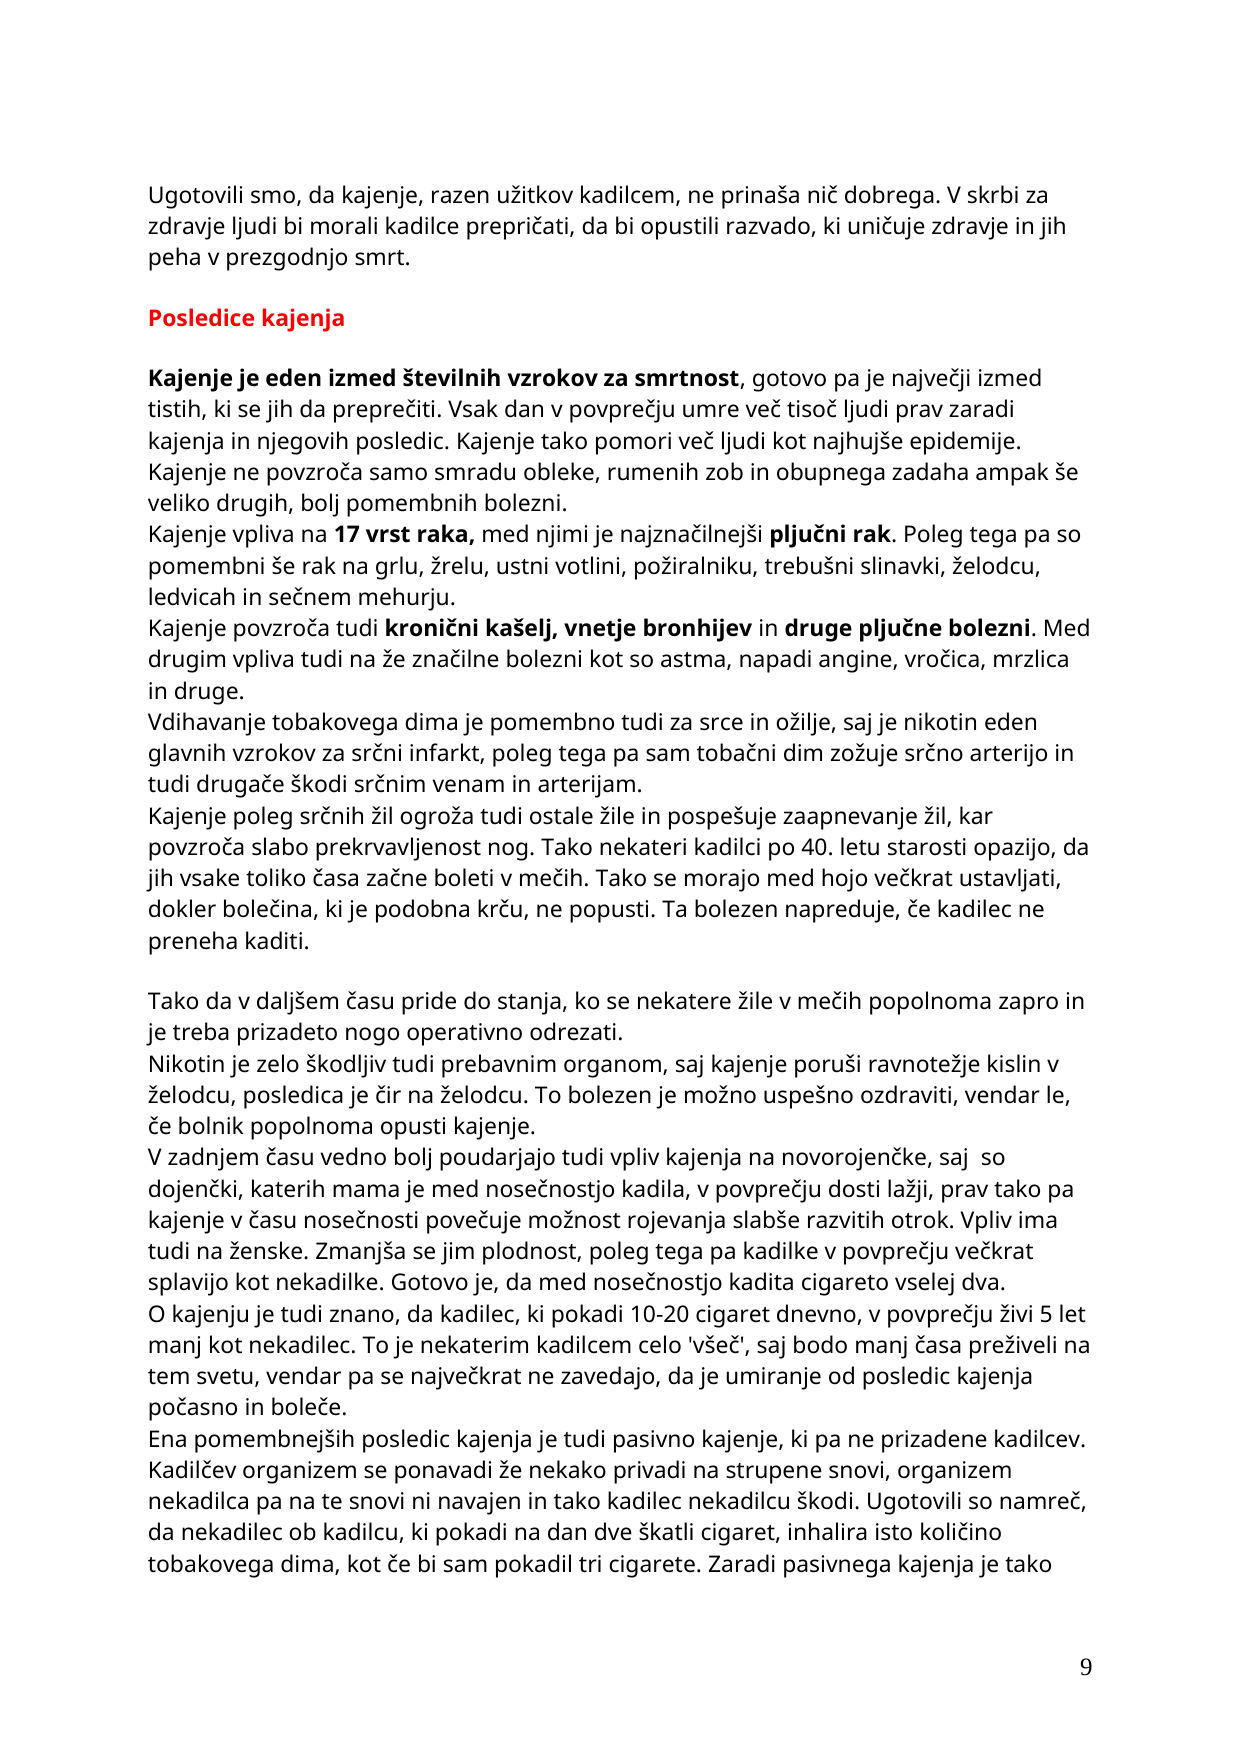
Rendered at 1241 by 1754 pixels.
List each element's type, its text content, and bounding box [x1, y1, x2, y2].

text Ugotovili smo, da kajenje, razen užitkov kadilcem, ne prinaša nič dobrega. V skrbi za zdravje ljudi bi morali kadilce prepričati, da bi opustili razvado, ki uničuje zdravje in jih peha v prezgodnjo smrt. [148, 148, 1093, 273]
text Kajenje je eden izmed številnih vzrokov za smrtnost, gotovo pa je največji izmed tistih, ki se jih da preprečiti. Vsak dan v povprečju umre več tisoč ljudi prav zaradi kajenja in njegovih posledic. Kajenje tako pomori več ljudi kot najhujše epidemije. Kajenje ne povzroča samo smradu obleke, rumenih zob in obupnega zadaha ampak še veliko drugih, bolj pomembnih bolezni. Kajenje vpliva na 17 vrst raka, med njimi je najznačilnejši pljučni rak. Poleg tega pa so pomembni še rak na grlu, žrelu, ustni votlini, požiralniku, trebušni slinavki, želodcu, ledvicah in sečnem mehurju. Kajenje povzroča tudi kronični kašelj, vnetje bronhijev in druge pljučne bolezni. Med drugim vpliva tudi na že značilne bolezni kot so astma, napadi angine, vročica, mrzlica in druge. Vdihavanje tobakovega dima je pomembno tudi za srce in ožilje, saj je nikotin eden glavnih vzrokov za srčni infarkt, poleg tega pa sam tobačni dim zožuje srčno arterijo in tudi drugače škodi srčnim venam in arterijam. Kajenje poleg srčnih žil ogroža tudi ostale žile in pospešuje zaapnevanje žil, kar povzroča slabo prekrvavljenost nog. Tako nekateri kadilci po 40. letu starosti opazijo, da jih vsake toliko časa začne boleti v mečih. Tako se morajo med hojo večkrat ustavljati, dokler bolečina, ki je podobna krču, ne popusti. Ta bolezen napreduje, če kadilec ne preneha kaditi. [148, 362, 1093, 956]
text Tako da v daljšem času pride do stanja, ko se nekatere žile v mečih popolnoma zapro in je treba prizadeto nogo operativno odrezati. Nikotin je zelo škodljiv tudi prebavnim organom, saj kajenje poruši ravnotežje kislin v želodcu, posledica je čir na želodcu. To bolezen je možno uspešno ozdraviti, vendar le, če bolnik popolnoma opusti kajenje. V zadnjem času vedno bolj poudarjajo tudi vpliv kajenja na novorojenčke, saj so dojenčki, katerih mama je med nosečnostjo kadila, v povprečju dosti lažji, prav tako pa kajenje v času nosečnosti povečuje možnost rojevanja slabše razvitih otrok. Vpliv ima tudi na ženske. Zmanjša se jim plodnost, poleg tega pa kadilke v povprečju večkrat splavijo kot nekadilke. Gotovo je, da med nosečnostjo kadita cigareto vselej dva. O kajenju je tudi znano, da kadilec, ki pokadi 10-20 cigaret dnevno, v povprečju živi 5 let manj kot nekadilec. To je nekaterim kadilcem celo 'všeč', saj bodo manj časa preživeli na tem svetu, vendar pa se največkrat ne zavedajo, da je umiranje od posledic kajenja počasno in boleče. Ena pomembnejših posledic kajenja je tudi pasivno kajenje, ki pa ne prizadene kadilcev. Kadilčev organizem se ponavadi že nekako privadi na strupene snovi, organizem nekadilca pa na te snovi ni navajen in tako kadilec nekadilcu škodi. Ugotovili so namreč, da nekadilec ob kadilcu, ki pokadi na dan dve škatli cigaret, inhalira isto količino tobakovega dima, kot če bi sam pokadil tri cigarete. Zaradi pasivnega kajenja je tako [148, 985, 1093, 1579]
text Posledice kajenja [148, 302, 1093, 333]
